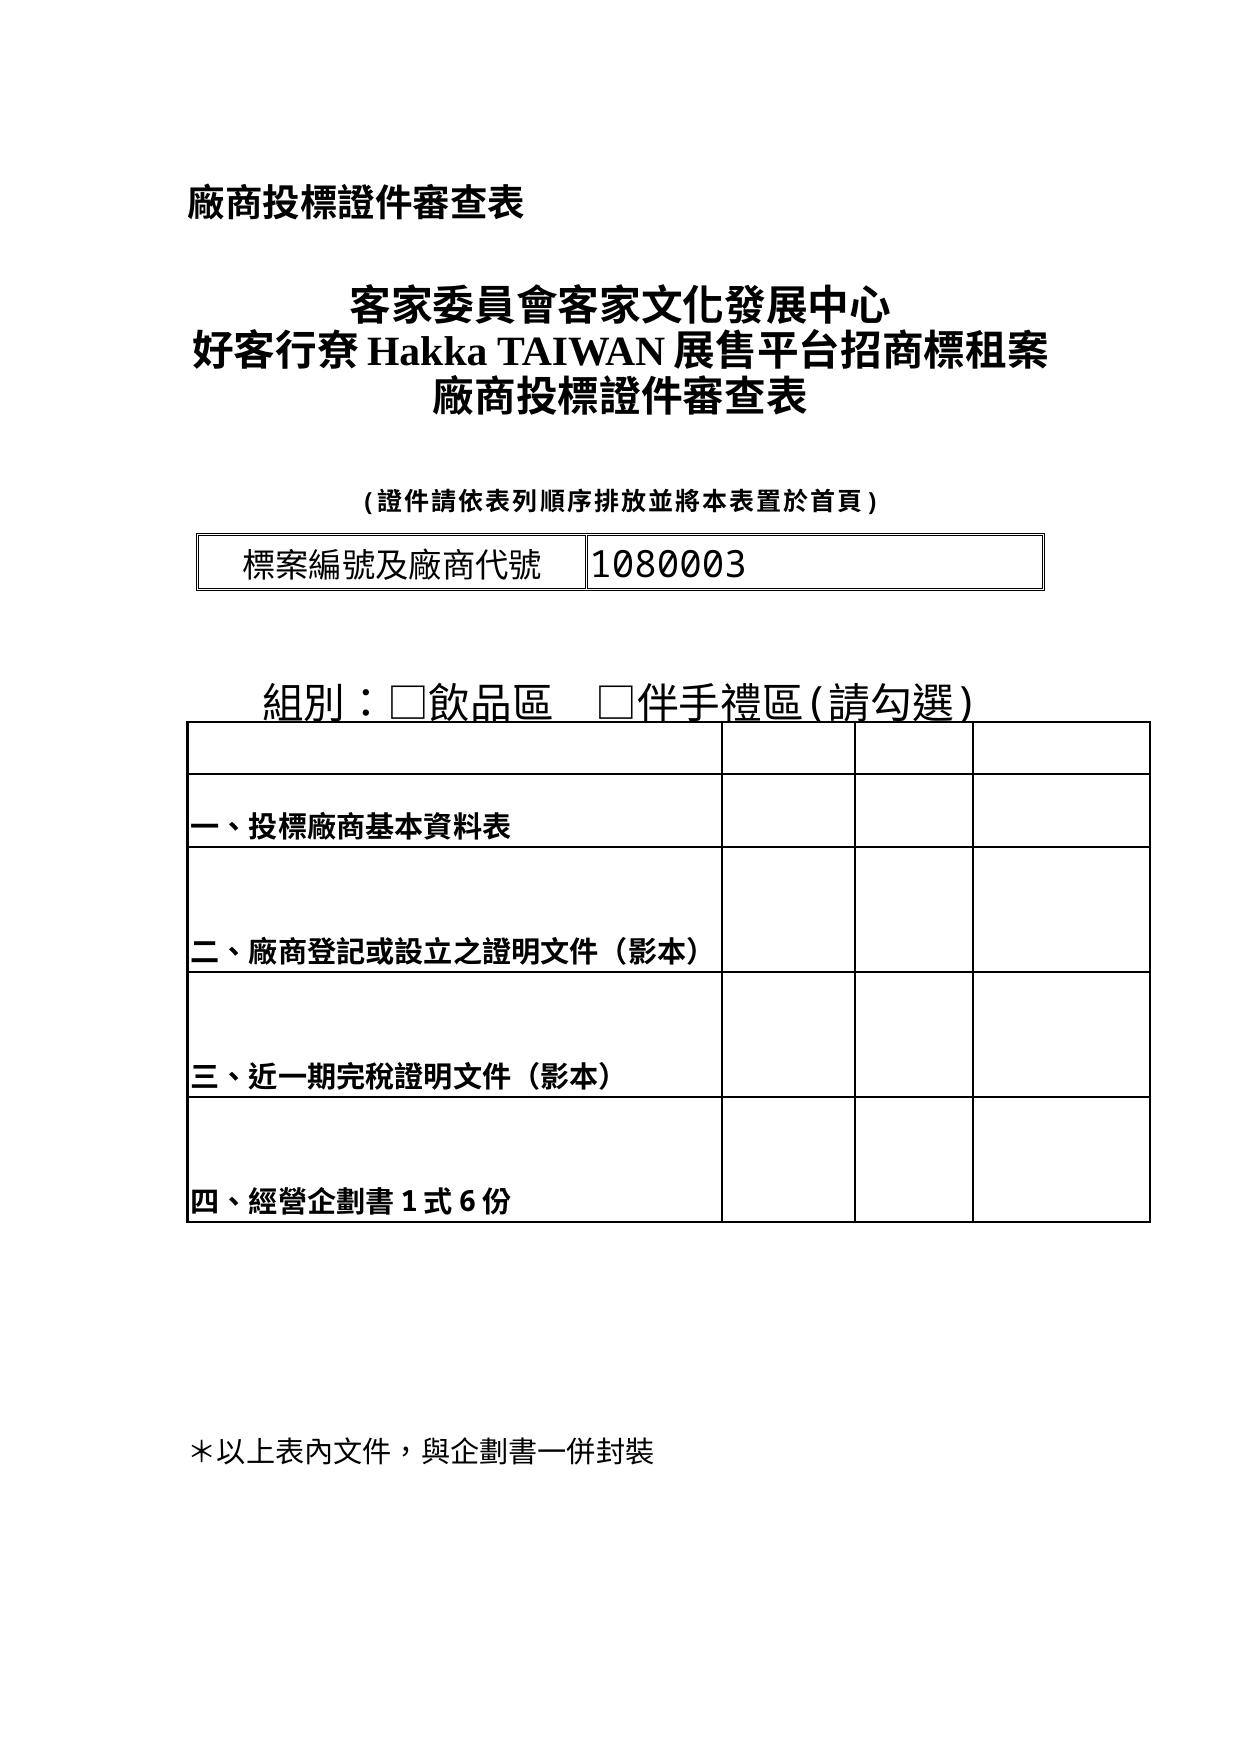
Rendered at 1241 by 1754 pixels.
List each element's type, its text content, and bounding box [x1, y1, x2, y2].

table_header 1080003 [588, 536, 1042, 588]
text 廠商投標證件審查表 [187, 158, 1053, 221]
table_cell [856, 848, 972, 971]
table_cell [856, 1098, 972, 1221]
table_cell [856, 973, 972, 1096]
table_cell 四、經營企劃書1式6份 [189, 1098, 721, 1221]
text ＊以上表內文件，與企劃書一併封裝 [187, 1408, 1053, 1471]
table_header 標案編號及廠商代號 [199, 536, 585, 588]
table_cell [723, 848, 854, 971]
table_header 不合格 [856, 723, 972, 773]
text 廠商投標證件審查表 [187, 375, 1053, 421]
table_cell [974, 1098, 1149, 1221]
table_cell [974, 848, 1149, 971]
table_cell [974, 775, 1149, 846]
table_header 投標廠商應具備之證明文件 [189, 723, 721, 773]
table_cell 一、投標廠商基本資料表 [189, 775, 721, 846]
table_cell 二、廠商登記或設立之證明文件（影本） [189, 848, 721, 971]
table_header 不合格原因 [974, 723, 1149, 773]
text (證件請依表列順序排放並將本表置於首頁) [187, 471, 1053, 521]
table_cell [974, 973, 1149, 1096]
table_cell [723, 775, 854, 846]
text 組別：□飲品區 □伴手禮區(請勾選) [187, 658, 1053, 721]
table_cell [723, 973, 854, 1096]
table_cell [856, 775, 972, 846]
table_cell [723, 1098, 854, 1221]
text 好客行尞Hakka TAIWAN展售平台招商標租案 [187, 329, 1053, 375]
table_header 合格 [723, 723, 854, 773]
text 客家委員會客家文化發展中心 [187, 283, 1053, 329]
table_cell 三、近一期完稅證明文件（影本） [189, 973, 721, 1096]
